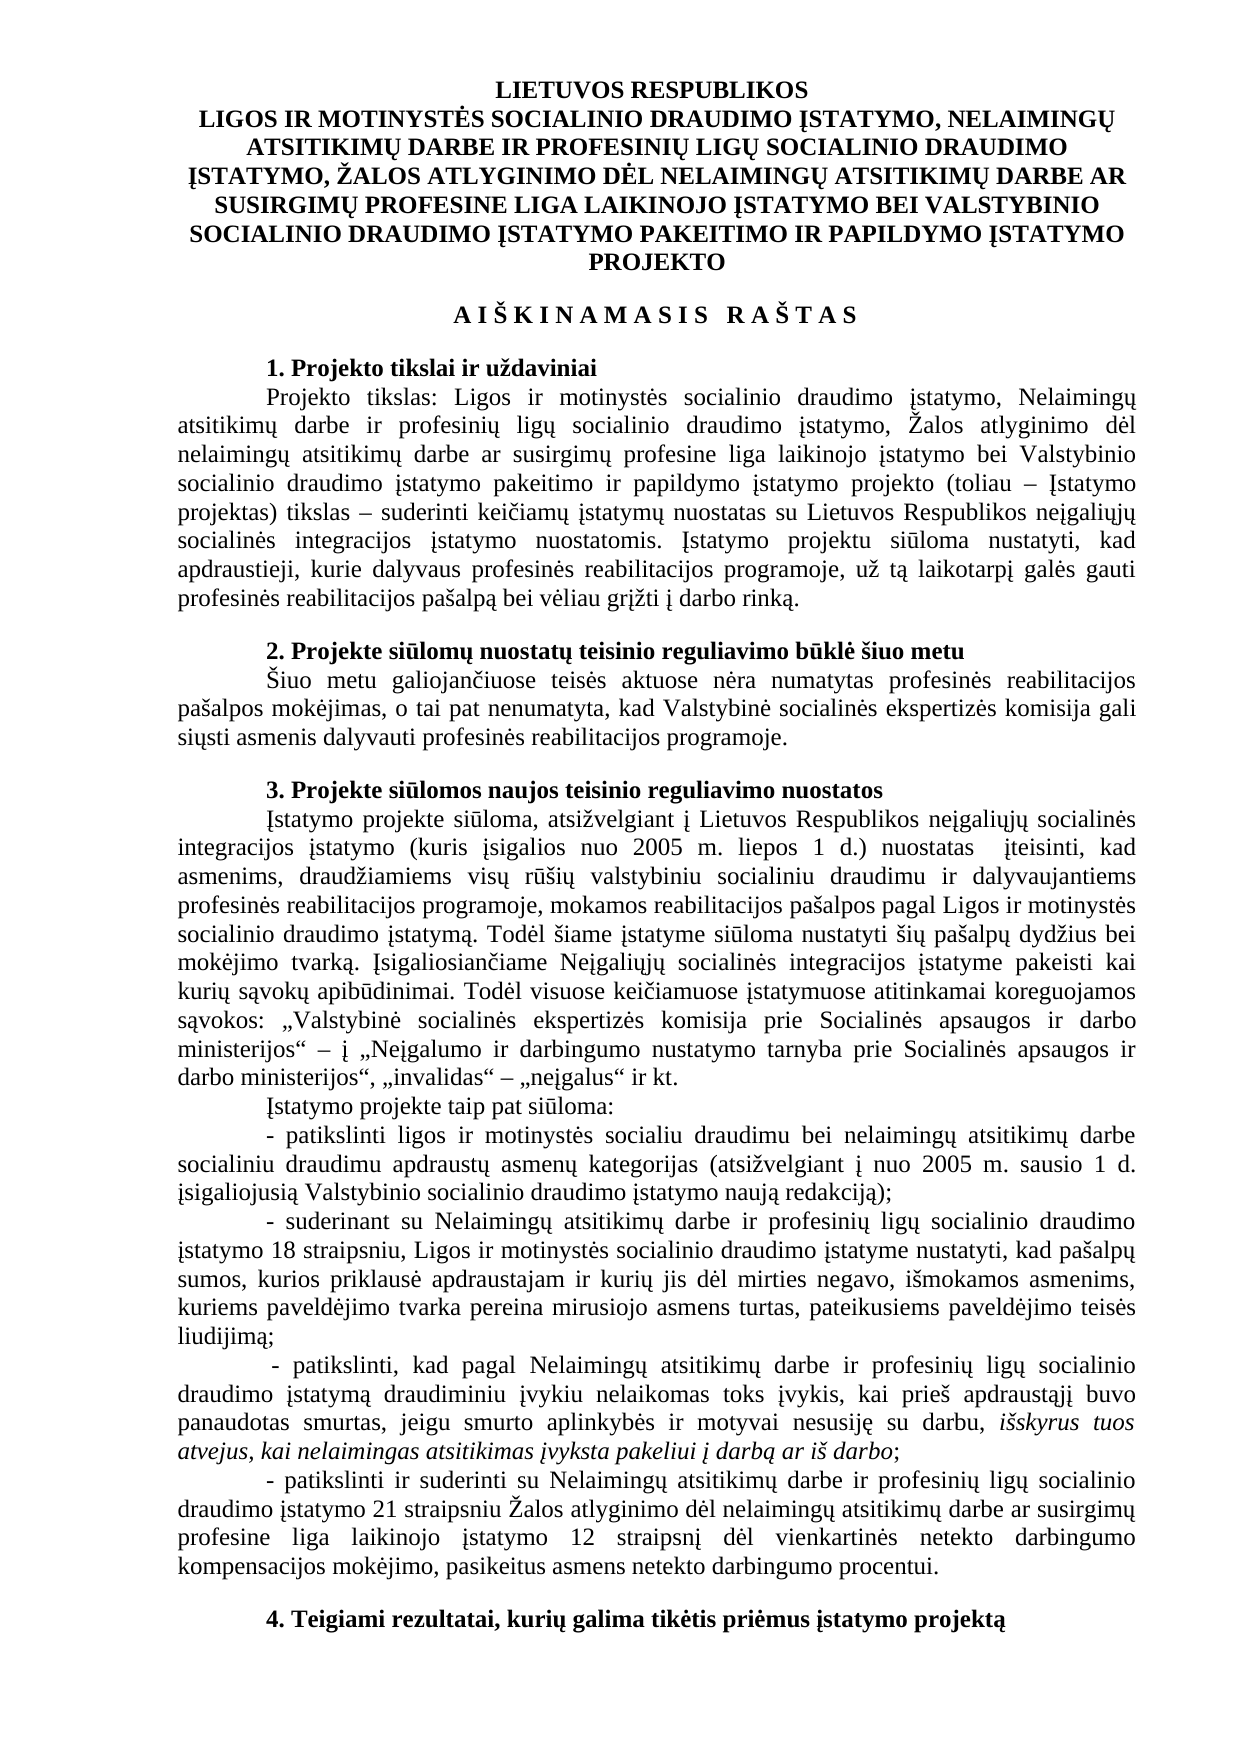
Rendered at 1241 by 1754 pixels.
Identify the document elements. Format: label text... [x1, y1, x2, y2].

text Įstatymo projekte taip pat siūloma: [177, 1091, 1137, 1120]
text A I Š K I N A M A S I S R A Š T A S [177, 300, 1132, 329]
text - suderinant su Nelaimingų atsitikimų darbe ir profesinių ligų socialinio draudimo įstatymo 18 straipsniu, Ligos ir motinystės socialinio draudimo įstatyme nustatyti, kad pašalpų sumos, kurios priklausė apdraustajam ir kurių jis dėl mirties negavo, išmokamos asmenims, kuriems paveldėjimo tvarka pereina mirusiojo asmens turtas, pateikusiems paveldėjimo teisės liudijimą; [177, 1206, 1137, 1350]
text - patikslinti, kad pagal Nelaimingų atsitikimų darbe ir profesinių ligų socialinio draudimo įstatymą draudiminiu įvykiu nelaikomas toks įvykis, kai prieš apdraustąjį buvo panaudotas smurtas, jeigu smurto aplinkybės ir motyvai nesusiję su darbu, išskyrus tuos atvejus, kai nelaimingas atsitikimas įvyksta pakeliui į darbą ar iš darbo; [177, 1350, 1137, 1465]
text - patikslinti ligos ir motinystės socialiu draudimu bei nelaimingų atsitikimų darbe socialiniu draudimu apdraustų asmenų kategorijas (atsižvelgiant į nuo 2005 m. sausio 1 d. įsigaliojusią Valstybinio socialinio draudimo įstatymo naują redakciją); [177, 1120, 1137, 1206]
text 3. Projekte siūlomos naujos teisinio reguliavimo nuostatos [177, 775, 1137, 804]
text LIETUVOS RESPUBLIKOS [177, 75, 1132, 104]
text 1. Projekto tikslai ir uždaviniai [177, 353, 1137, 382]
text 4. Teigiami rezultatai, kurių galima tikėtis priėmus įstatymo projektą [177, 1604, 1137, 1633]
text Šiuo metu galiojančiuose teisės aktuose nėra numatytas profesinės reabilitacijos pašalpos mokėjimas, o tai pat nenumatyta, kad Valstybinė socialinės ekspertizės komisija gali siųsti asmenis dalyvauti profesinės reabilitacijos programoje. [177, 665, 1137, 751]
text 2. Projekte siūlomų nuostatų teisinio reguliavimo būklė šiuo metu [177, 636, 1137, 665]
text Projekto tikslas: Ligos ir motinystės socialinio draudimo įstatymo, Nelaimingų atsitikimų darbe ir profesinių ligų socialinio draudimo įstatymo, Žalos atlyginimo dėl nelaimingų atsitikimų darbe ar susirgimų profesine liga laikinojo įstatymo bei Valstybinio socialinio draudimo įstatymo pakeitimo ir papildymo įstatymo projekto (toliau – Įstatymo projektas) tikslas – suderinti keičiamų įstatymų nuostatas su Lietuvos Respublikos neįgaliųjų socialinės integracijos įstatymo nuostatomis. Įstatymo projektu siūloma nustatyti, kad apdraustieji, kurie dalyvaus profesinės reabilitacijos programoje, už tą laikotarpį galės gauti profesinės reabilitacijos pašalpą bei vėliau grįžti į darbo rinką. [177, 382, 1137, 612]
text LIGOS IR MOTINYSTĖS SOCIALINIO DRAUDIMO ĮSTATYMO, NELAIMINGŲ ATSITIKIMŲ DARBE IR PROFESINIŲ LIGŲ SOCIALINIO DRAUDIMO ĮSTATYMO, ŽALOS ATLYGINIMO DĖL NELAIMINGŲ ATSITIKIMŲ DARBE AR SUSIRGIMŲ PROFESINE LIGA LAIKINOJO ĮSTATYMO BEI VALSTYBINIO SOCIALINIO DRAUDIMO ĮSTATYMO PAKEITIMO IR PAPILDYMO ĮSTATYMO PROJEKTO [177, 104, 1137, 276]
text - patikslinti ir suderinti su Nelaimingų atsitikimų darbe ir profesinių ligų socialinio draudimo įstatymo 21 straipsniu Žalos atlyginimo dėl nelaimingų atsitikimų darbe ar susirgimų profesine liga laikinojo įstatymo 12 straipsnį dėl vienkartinės netekto darbingumo kompensacijos mokėjimo, pasikeitus asmens netekto darbingumo procentui. [177, 1465, 1137, 1580]
text Įstatymo projekte siūloma, atsižvelgiant į Lietuvos Respublikos neįgaliųjų socialinės integracijos įstatymo (kuris įsigalios nuo 2005 m. liepos 1 d.) nuostatas įteisinti, kad asmenims, draudžiamiems visų rūšių valstybiniu socialiniu draudimu ir dalyvaujantiems profesinės reabilitacijos programoje, mokamos reabilitacijos pašalpos pagal Ligos ir motinystės socialinio draudimo įstatymą. Todėl šiame įstatyme siūloma nustatyti šių pašalpų dydžius bei mokėjimo tvarką. Įsigaliosiančiame Neįgaliųjų socialinės integracijos įstatyme pakeisti kai kurių sąvokų apibūdinimai. Todėl visuose keičiamuose įstatymuose atitinkamai koreguojamos sąvokos: „Valstybinė socialinės ekspertizės komisija prie Socialinės apsaugos ir darbo ministerijos“ – į „Neįgalumo ir darbingumo nustatymo tarnyba prie Socialinės apsaugos ir darbo ministerijos“, „invalidas“ – „neįgalus“ ir kt. [177, 804, 1137, 1091]
